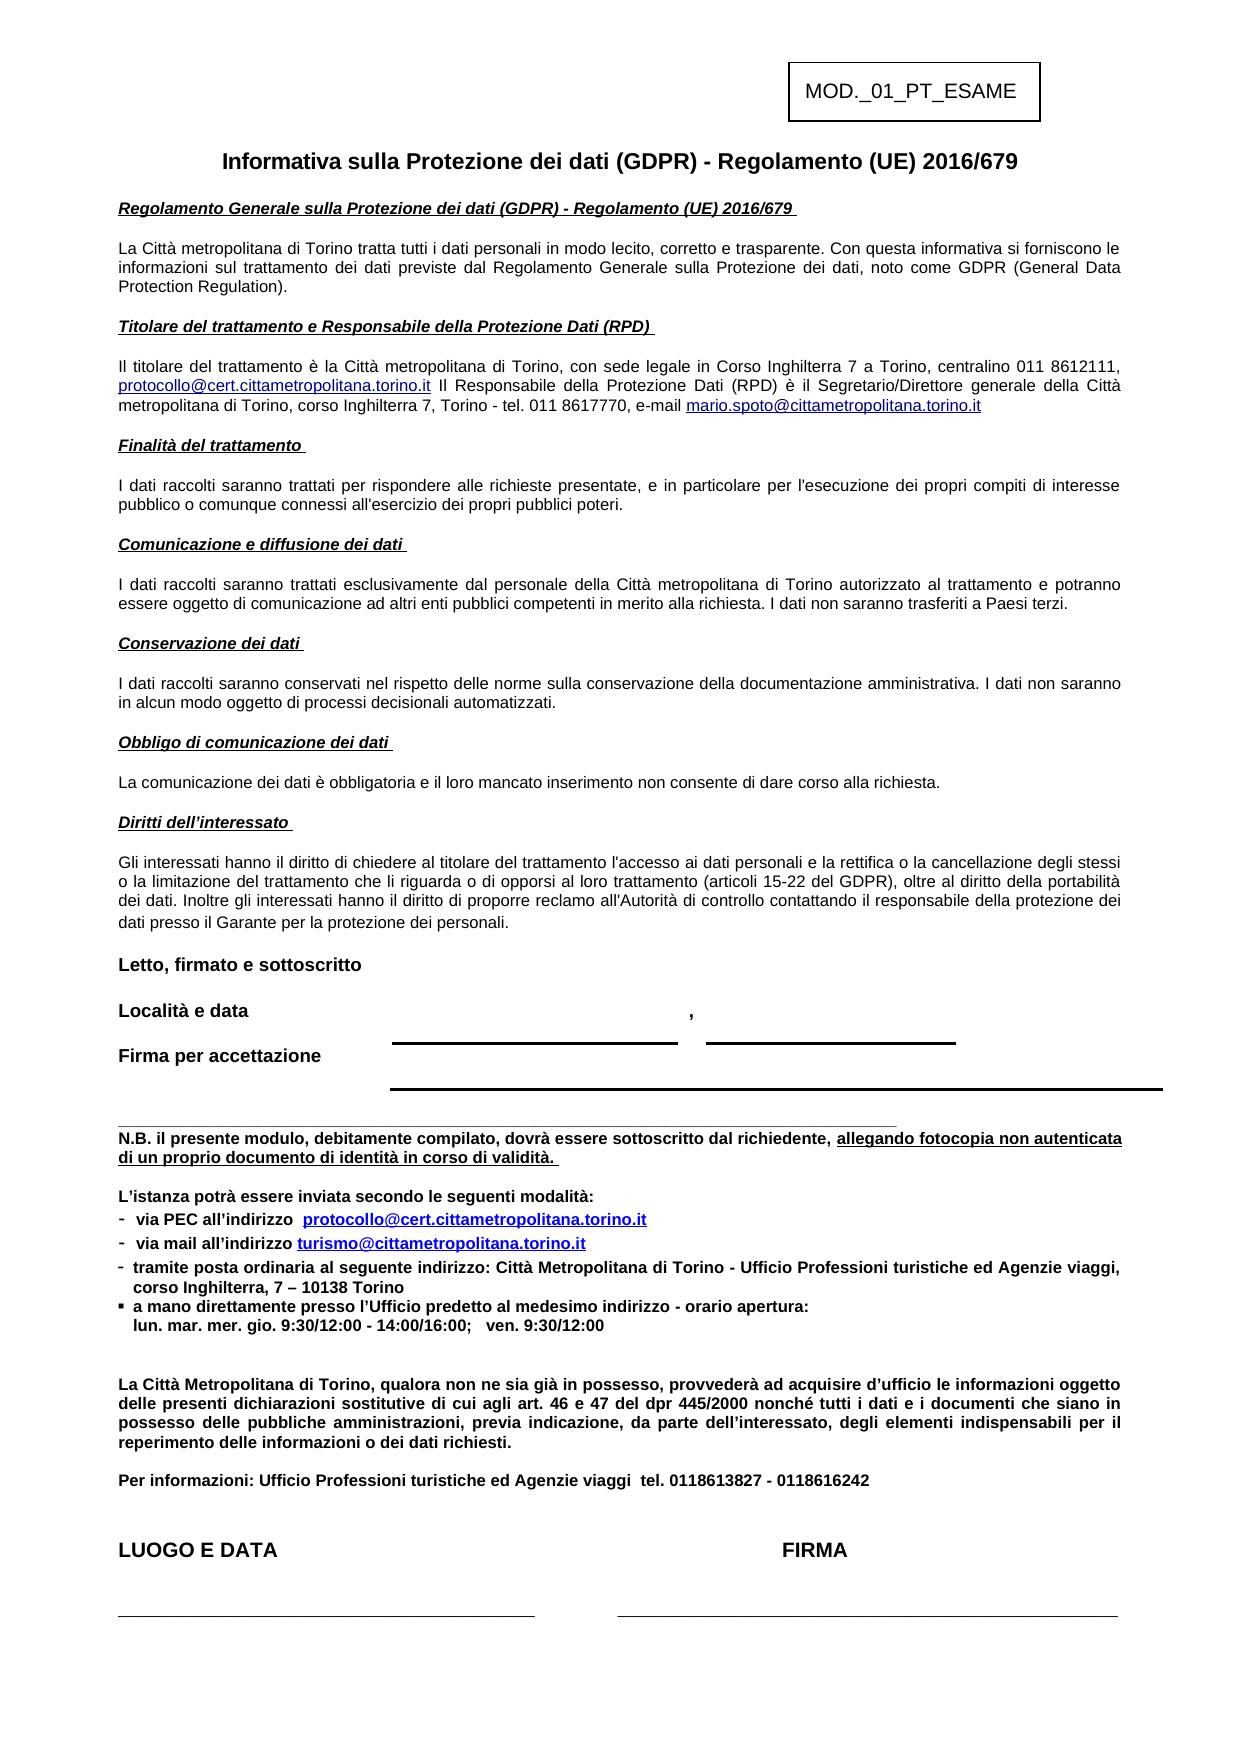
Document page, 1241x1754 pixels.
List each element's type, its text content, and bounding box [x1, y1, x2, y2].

text LUOGO E DATA FIRMA [118, 1538, 1122, 1562]
subtitle Diritti dell’interessato [118, 813, 1122, 832]
list tramite posta ordinaria al seguente indirizzo: Città Metropolitana di Torino - Ufficio Professioni turistiche ed Agenzie viaggi, corso Inghilterra, 7 – 10138 Torino [117, 1253, 1122, 1297]
list via mail all’indirizzo turismo@cittametropolitana.torino.it [118, 1229, 1122, 1253]
subtitle Obbligo di comunicazione dei dati [118, 733, 1122, 752]
text Gli interessati hanno il diritto di chiedere al titolare del trattamento l'accesso ai dati personali e la rettifica o la cancellazione degli stessi o la limitazione del trattamento che li riguarda o di opporsi al loro trattamento (articoli 15-22 del GDPR), oltre al diritto della portabilità dei dati. Inoltre gli interessati hanno il diritto di proporre reclamo all'Autorità di controllo contattando il responsabile della protezione dei dati presso il Garante per la protezione dei personali. [118, 853, 1122, 933]
table_header [390, 1045, 1163, 1087]
text Per informazioni: Ufficio Professioni turistiche ed Agenzie viaggi tel. 0118613827 - 0118616242 [118, 1471, 1122, 1490]
subtitle Finalità del trattamento [118, 435, 1122, 454]
text I dati raccolti saranno conservati nel rispetto delle norme sulla conservazione della documentazione amministrativa. I dati non saranno in alcun modo oggetto di processi decisionali automatizzati. [118, 674, 1122, 712]
table_header [392, 1000, 677, 1042]
text Titolare del trattamento e Responsabile della Protezione Dati (RPD) [118, 317, 1122, 336]
text La Città Metropolitana di Torino, qualora non ne sia già in possesso, provvederà ad acquisire d’ufficio le informazioni oggetto delle presenti dichiarazioni sostitutive di cui agli art. 46 e 47 del dpr 445/2000 nonché tutti i dati e i documenti che siano in possesso delle pubbliche amministrazioni, previa indicazione, da parte dell’interessato, degli elementi indispensabili per il reperimento delle informazioni o dei dati richiesti. [118, 1375, 1122, 1452]
subtitle Regolamento Generale sulla Protezione dei dati (GDPR) - Regolamento (UE) 2016/679 [118, 199, 1122, 218]
text Il titolare del trattamento è la Città metropolitana di Torino, con sede legale in Corso Inghilterra 7 a Torino, centralino 011 8612111, protocollo@cert.cittametropolitana.torino.it Il Responsabile della Protezione Dati (RPD) è il Segretario/Direttore generale della Città metropolitana di Torino, corso Inghilterra 7, Torino - tel. 011 8617770, e-mail mario.spoto@cittametropolitana.torino.it [118, 357, 1122, 414]
list a mano direttamente presso l’Ufficio predetto al medesimo indirizzo - orario apertura: [117, 1297, 1122, 1316]
text La comunicazione dei dati è obbligatoria e il loro mancato inserimento non consente di dare corso alla richiesta. [118, 773, 1122, 792]
text I dati raccolti saranno trattati esclusivamente dal personale della Città metropolitana di Torino autorizzato al trattamento e potranno essere oggetto di comunicazione ad altri enti pubblici competenti in merito alla richiesta. I dati non saranno trasferiti a Paesi terzi. [118, 574, 1122, 613]
text ____________________________________________________________________________________ [118, 1110, 1122, 1129]
text La Città metropolitana di Torino tratta tutti i dati personali in modo lecito, corretto e trasparente. Con questa informativa si forniscono le informazioni sul trattamento dei dati previste dal Regolamento Generale sulla Protezione dei dati, noto come GDPR (General Data Protection Regulation). [118, 239, 1122, 296]
text N.B. il presente modulo, debitamente compilato, dovrà essere sottoscritto dal richiedente, allegando fotocopia non autenticata di un proprio documento di identità in corso di validità. [118, 1129, 1122, 1167]
text L’istanza potrà essere inviata secondo le seguenti modalità: [118, 1186, 1122, 1206]
text Letto, firmato e sottoscritto [118, 954, 1122, 975]
text ______________________________ ____________________________________ [118, 1591, 1122, 1619]
text Informativa sulla Protezione dei dati (GDPR) - Regolamento (UE) 2016/679 [118, 148, 1122, 174]
subtitle Conservazione dei dati [118, 634, 1122, 653]
subtitle Comunicazione e diffusione dei dati [118, 534, 1122, 554]
table_header Firma per accettazione [107, 1045, 390, 1087]
table_header , [678, 1000, 706, 1042]
text lun. mar. mer. gio. 9:30/12:00 - 14:00/16:00; ven. 9:30/12:00 [133, 1316, 1122, 1335]
text I dati raccolti saranno trattati per rispondere alle richieste presentate, e in particolare per l'esecuzione dei propri compiti di interesse pubblico o comunque connessi all'esercizio dei propri pubblici poteri. [118, 475, 1122, 514]
table_header [706, 1000, 956, 1042]
list via PEC all’indirizzo protocollo@cert.cittametropolitana.torino.it [118, 1206, 1122, 1229]
table_header Località e data [107, 1000, 392, 1042]
